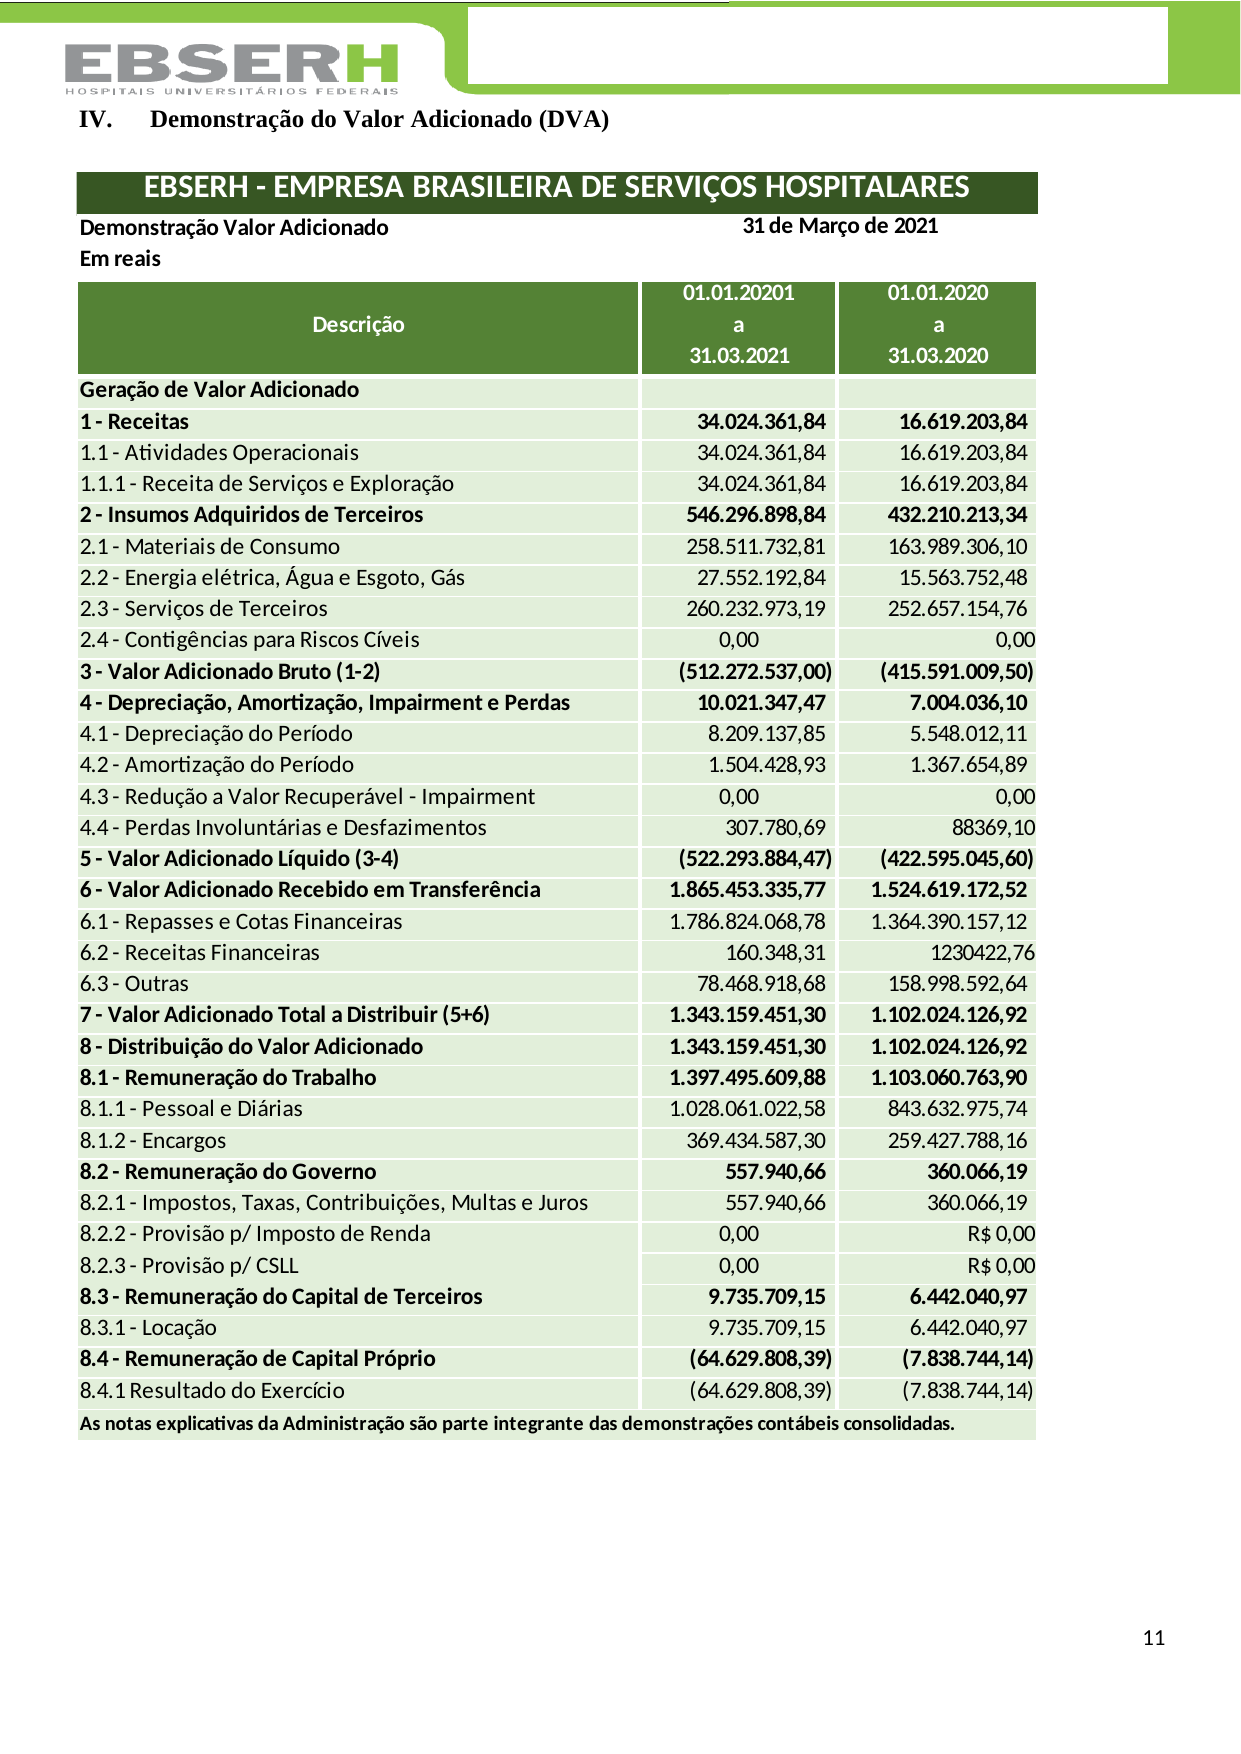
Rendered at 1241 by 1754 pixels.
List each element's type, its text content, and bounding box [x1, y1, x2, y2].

list Demonstração do Valor Adicionado (DVA) [112, 104, 1165, 133]
